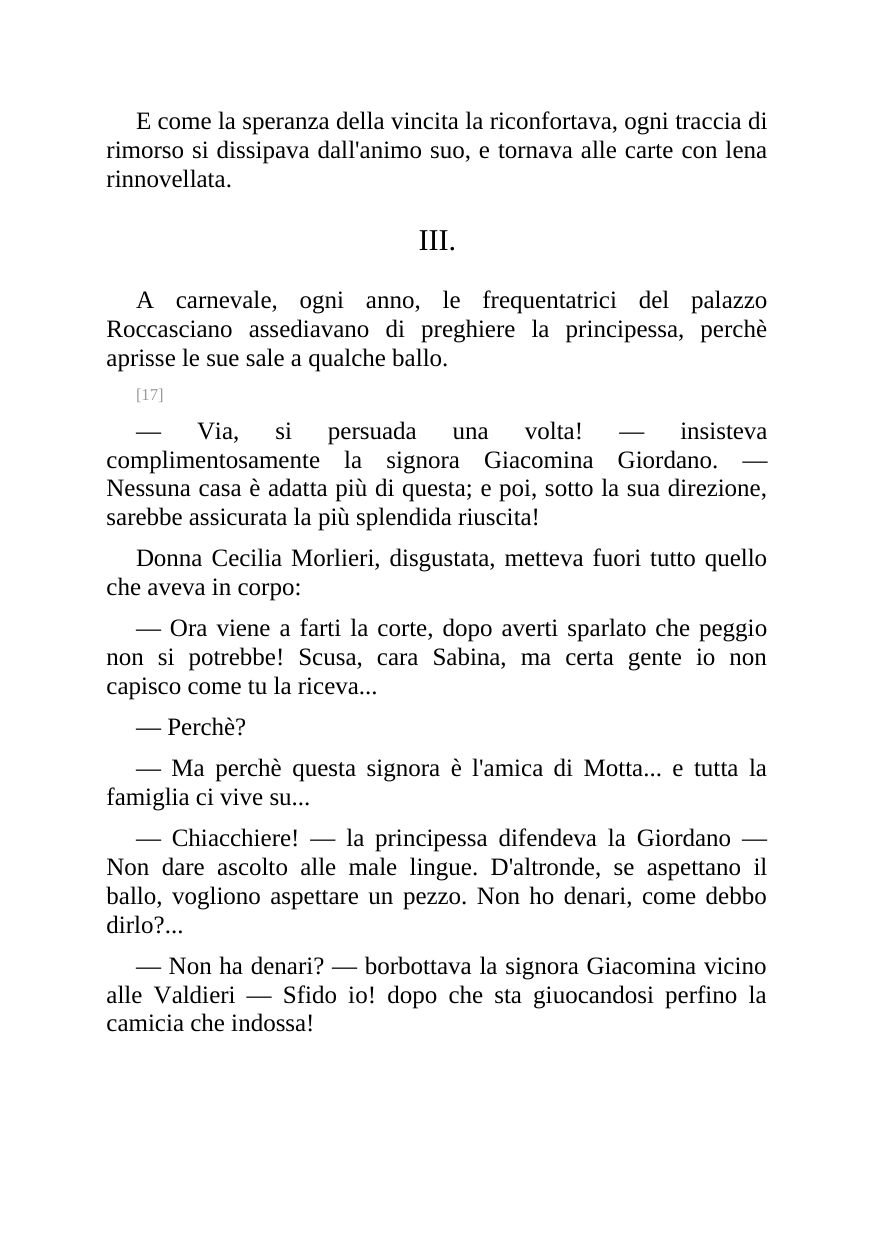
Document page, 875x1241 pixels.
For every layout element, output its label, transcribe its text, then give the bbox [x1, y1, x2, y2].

text — Chiacchiere! — la principessa difendeva la Giordano — Non dare ascolto alle male lingue. D'altronde, se aspettano il ballo, vogliono aspettare un pezzo. Non ho denari, come debbo dirlo?... [106, 823, 768, 938]
text — Ma perchè questa signora è l'amica di Motta... e tutta la famiglia ci vive su... [106, 753, 768, 811]
text [17] [106, 384, 136, 403]
text A carnevale, ogni anno, le frequentatrici del palazzo Roccasciano assediavano di preghiere la principessa, perchè aprisse le sue sale a qualche ballo. [106, 286, 768, 372]
text — Perchè? [106, 712, 768, 741]
text — Via, si persuada una volta! — insisteva complimentosamente la signora Giacomina Giordano. — Nessuna casa è adatta più di questa; e poi, sotto la sua direzione, sarebbe assicurata la più splendida riuscita! [106, 416, 768, 531]
text — Ora viene a farti la corte, dopo averti sparlato che peggio non si potrebbe! Scusa, cara Sabina, ma certa gente io non capisco come tu la riceva... [106, 613, 768, 700]
text [17] [164, 384, 768, 403]
subtitle III. [106, 222, 768, 256]
text — Non ha denari? — borbottava la signora Giacomina vicino alle Valdieri — Sfido io! dopo che sta giuocandosi perfino la camicia che indossa! [106, 951, 768, 1037]
text E come la speranza della vincita la riconfortava, ogni traccia di rimorso si dissipava dall'animo suo, e tornava alle carte con lena rinnovellata. [106, 106, 768, 192]
text Donna Cecilia Morlieri, disgustata, metteva fuori tutto quello che aveva in corpo: [106, 543, 768, 601]
